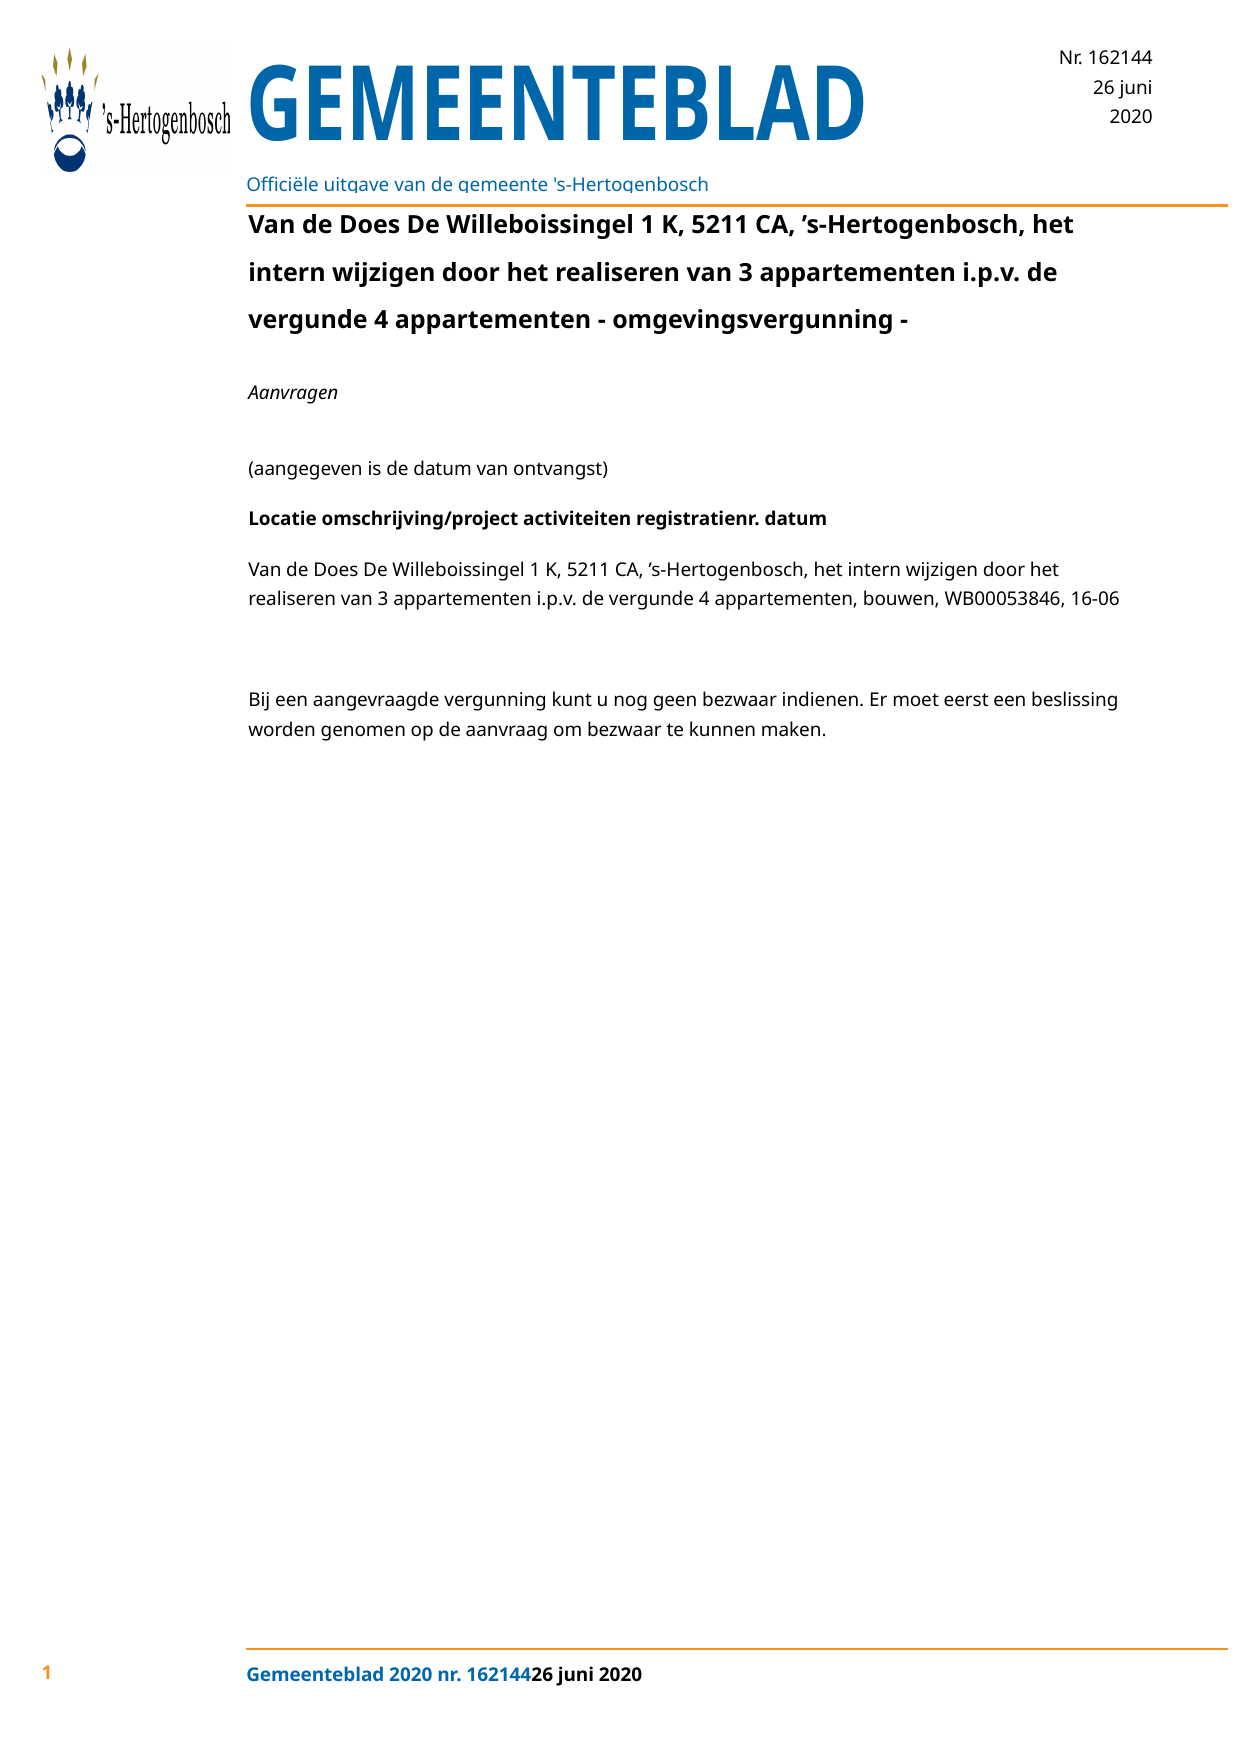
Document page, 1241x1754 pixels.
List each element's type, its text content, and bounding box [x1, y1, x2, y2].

text Locatie omschrijving/project activiteiten registratienr. datum [248, 506, 1152, 531]
picture [41, 47, 231, 172]
text Bij een aangevraagde vergunning kunt u nog geen bezwaar indienen. Er moet eerst een beslissing worden genomen op de aanvraag om bezwaar te kunnen maken. [248, 686, 1152, 742]
text Aanvragen [248, 379, 1152, 405]
text Van de Does De Willeboissingel 1 K, 5211 CA, ’s-Hertogenbosch, het intern wijzigen door het realiseren van 3 appartementen i.p.v. de vergunde 4 appartementen, bouwen, WB00053846, 16-06 [248, 556, 1152, 611]
text Van de Does De Willeboissingel 1 K, 5211 CA, ’s-Hertogenbosch, het intern wijzigen door het realiseren van 3 appartementen i.p.v. de vergunde 4 appartementen - omgevingsvergunning - [248, 207, 1152, 336]
text (aangegeven is de datum van ontvangst) [248, 455, 1152, 481]
